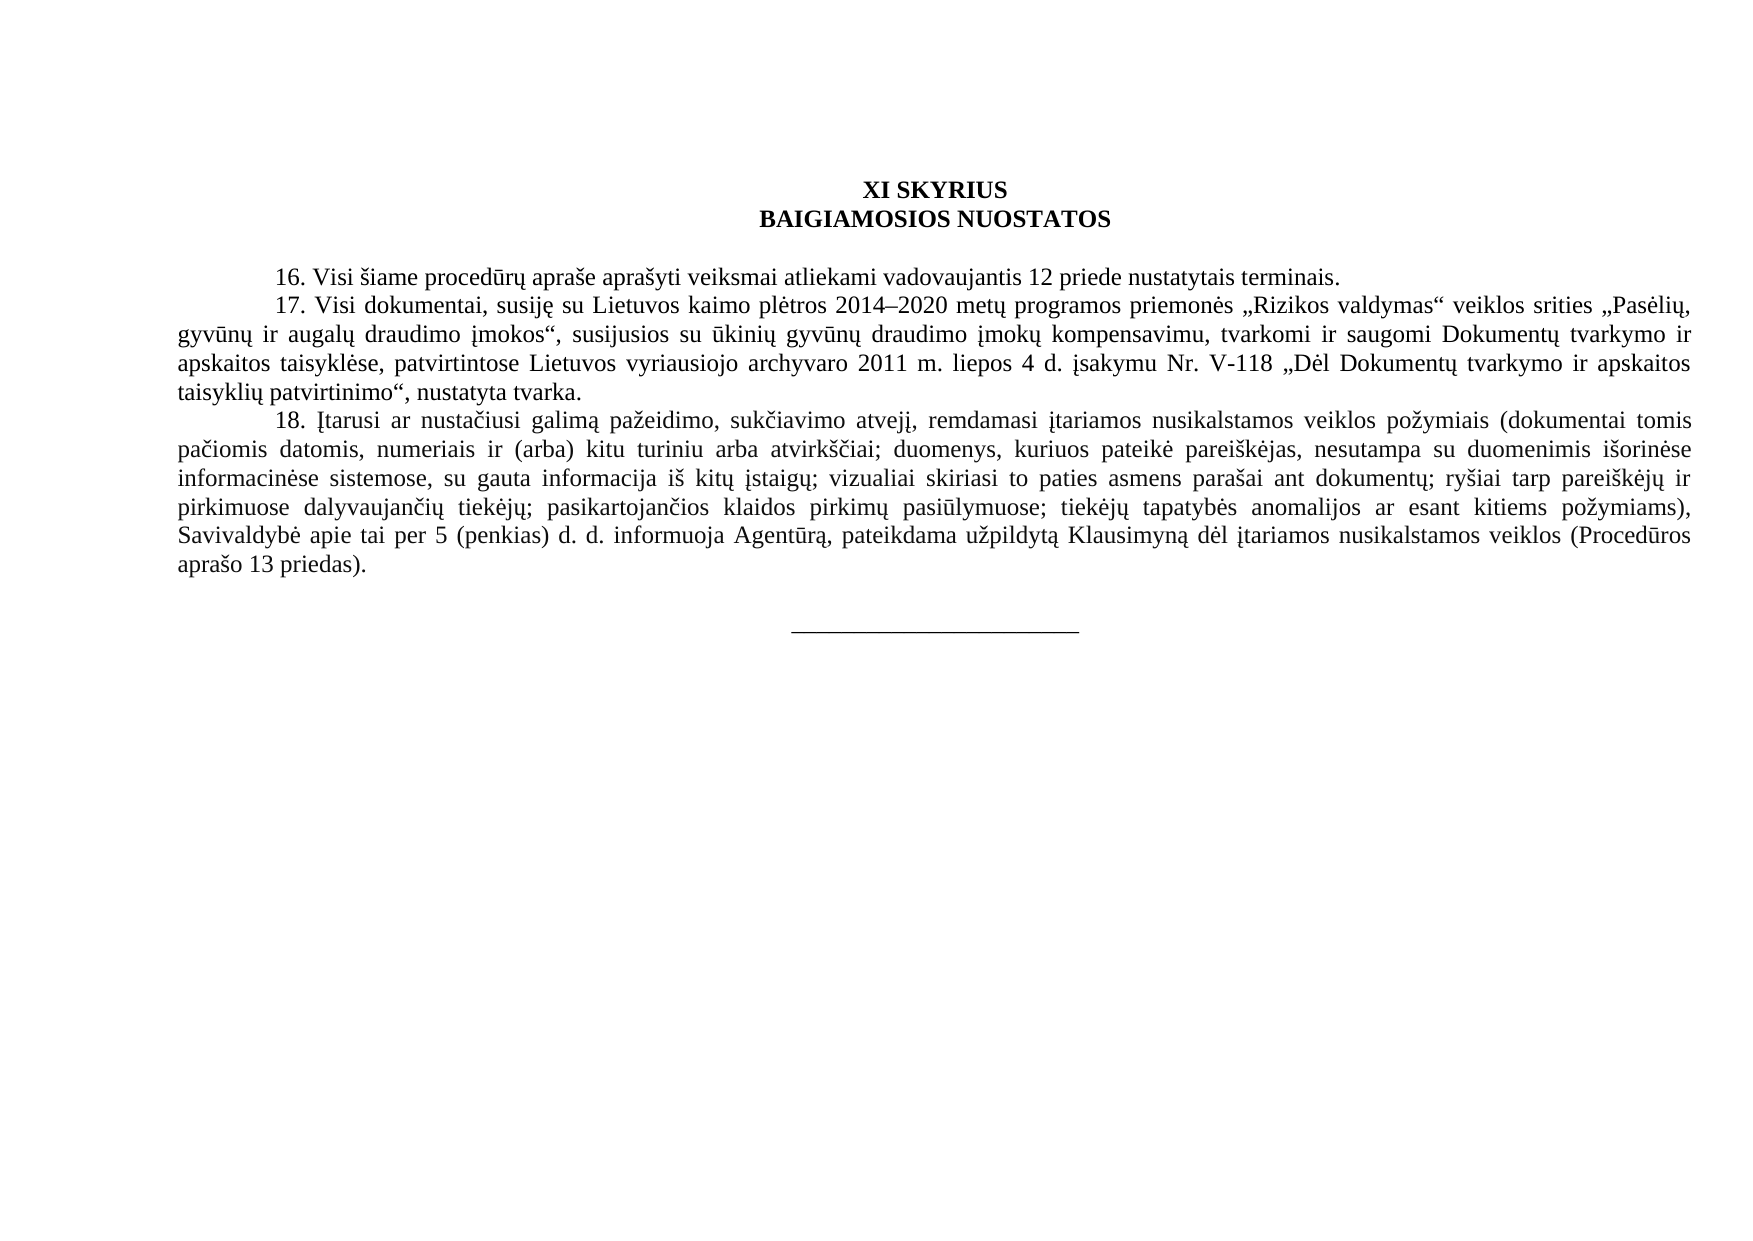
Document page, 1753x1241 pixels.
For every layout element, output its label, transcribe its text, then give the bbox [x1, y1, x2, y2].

text 17. Visi dokumentai, susiję su Lietuvos kaimo plėtros 2014–2020 metų programos priemonės „Rizikos valdymas“ veiklos srities „Pasėlių, gyvūnų ir augalų draudimo įmokos“, susijusios su ūkinių gyvūnų draudimo įmokų kompensavimu, tvarkomi ir saugomi Dokumentų tvarkymo ir apskaitos taisyklėse, patvirtintose Lietuvos vyriausiojo archyvaro 2011 m. liepos 4 d. įsakymu Nr. V-118 „Dėl Dokumentų tvarkymo ir apskaitos taisyklių patvirtinimo“, nustatyta tvarka. [177, 291, 1693, 406]
text 18. Įtarusi ar nustačiusi galimą pažeidimo, sukčiavimo atvejį, remdamasi įtariamos nusikalstamos veiklos požymiais (dokumentai tomis pačiomis datomis, numeriais ir (arba) kitu turiniu arba atvirkščiai; duomenys, kuriuos pateikė pareiškėjas, nesutampa su duomenimis išorinėse informacinėse sistemose, su gauta informacija iš kitų įstaigų; vizualiai skiriasi to paties asmens parašai ant dokumentų; ryšiai tarp pareiškėjų ir pirkimuose dalyvaujančių tiekėjų; pasikartojančios klaidos pirkimų pasiūlymuose; tiekėjų tapatybės anomalijos ar esant kitiems požymiams), Savivaldybė apie tai per 5 (penkias) d. d. informuoja Agentūrą, pateikdama užpildytą Klausimyną dėl įtariamos nusikalstamos veiklos (Procedūros aprašo 13 priedas). [177, 406, 1693, 578]
text _______________________ [177, 607, 1693, 636]
text 16. Visi šiame procedūrų apraše aprašyti veiksmai atliekami vadovaujantis 12 priede nustatytais terminais. [177, 262, 1693, 291]
text XI SKYRIUS [177, 176, 1693, 204]
text BAIGIAMOSIOS NUOSTATOS [177, 204, 1693, 233]
